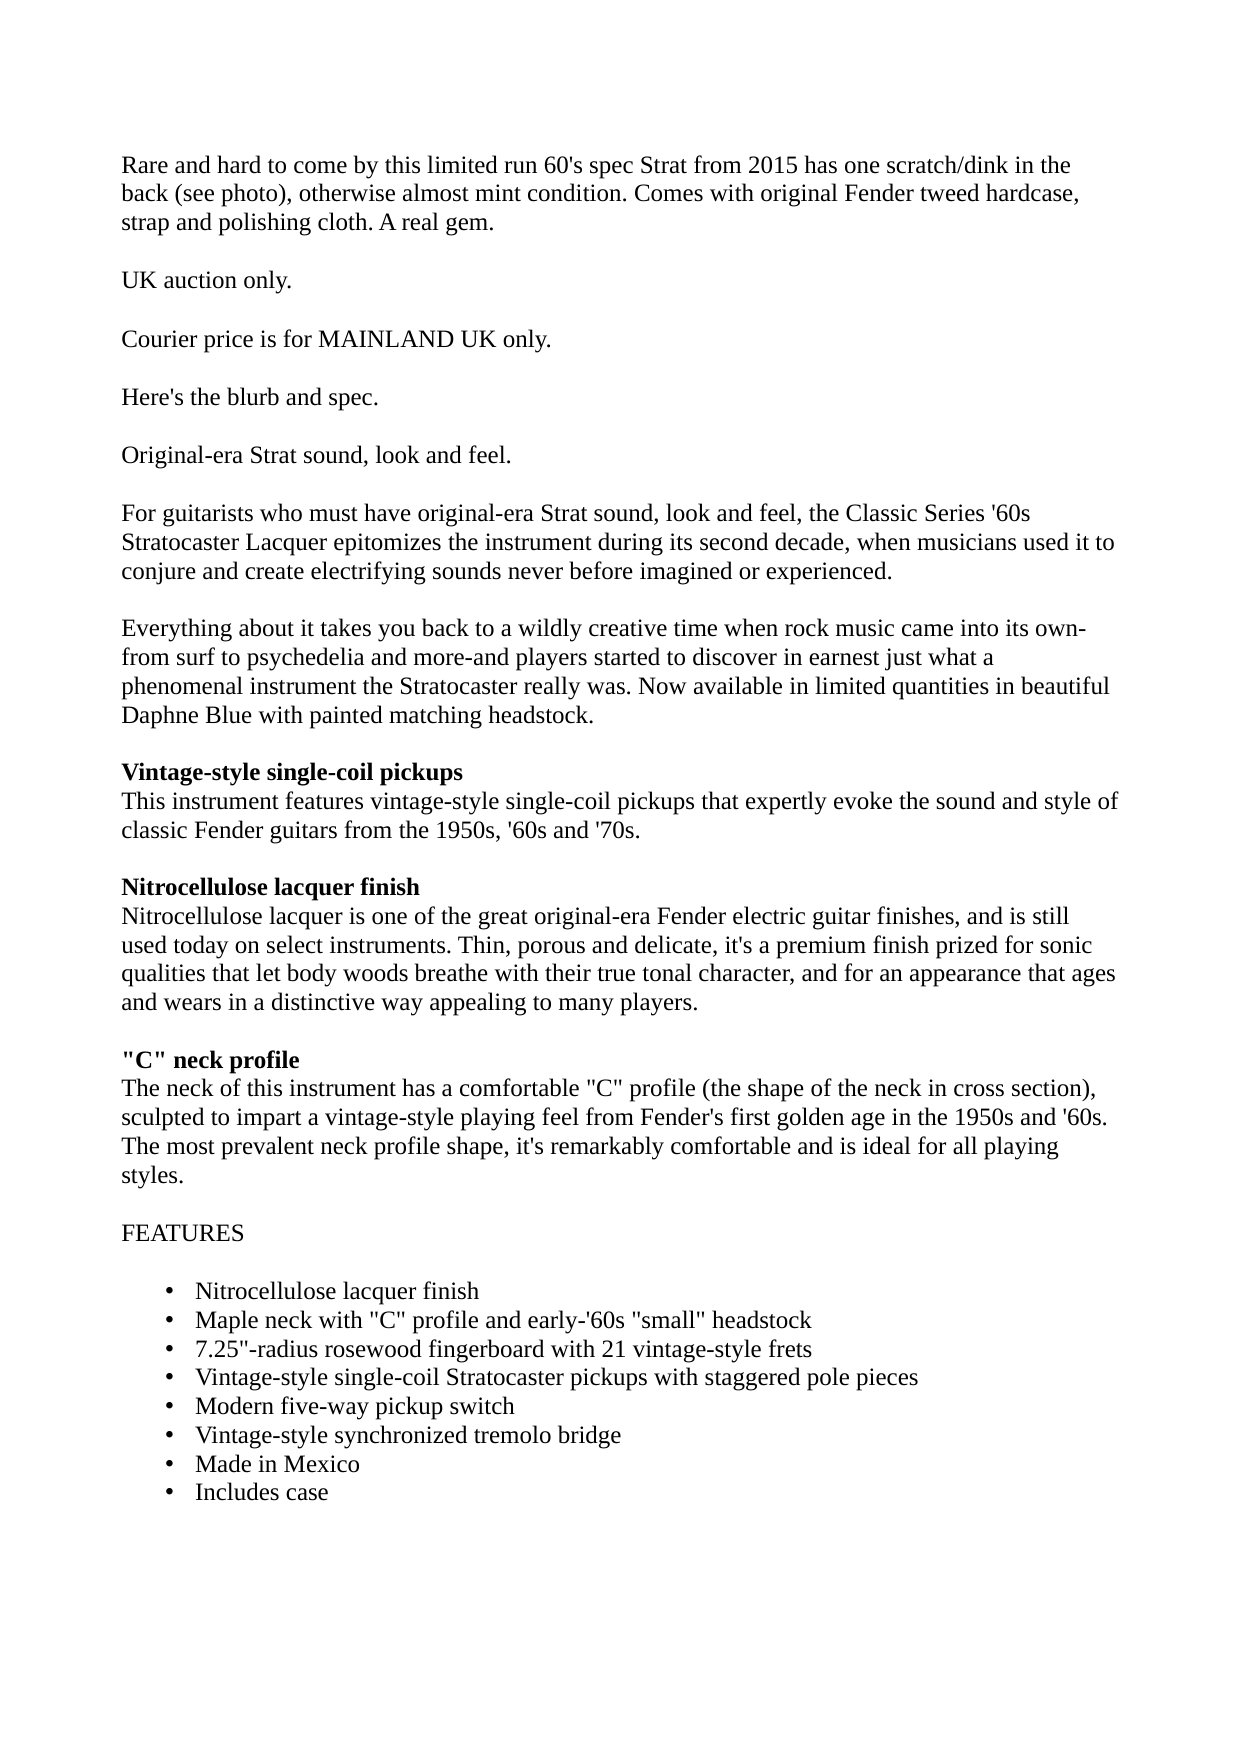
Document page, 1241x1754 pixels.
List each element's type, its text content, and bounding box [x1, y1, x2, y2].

table_header Rare and hard to come by this limited run 60's spec Strat from 2015 has one scratch/dink in the back (see photo), otherwise almost mint condition. Comes with original Fender tweed hardcase, strap and polishing cloth. A real gem. UK auction only. Courier price is for MAINLAND UK only. Here's the blurb and spec. Original-era Strat sound, look and feel. For guitarists who must have original-era Strat sound, look and feel, the Classic Series '60s Stratocaster Lacquer epitomizes the instrument during its second decade, when musicians used it to conjure and create electrifying sounds never before imagined or experienced. Everything about it takes you back to a wildly creative time when rock music came into its own-from surf to psychedelia and more-and players started to discover in earnest just what a phenomenal instrument the Stratocaster really was. Now available in limited quantities in beautiful Daphne Blue with painted matching headstock. Vintage-style single-coil pickups This instrument features vintage-style single-coil pickups that expertly evoke the sound and style of classic Fender guitars from the 1950s, '60s and '70s. Nitrocellulose lacquer finish Nitrocellulose lacquer is one of the great original-era Fender electric guitar finishes, and is still used today on select instruments. Thin, porous and delicate, it's a premium finish prized for sonic qualities that let body woods breathe with their true tonal character, and for an appearance that ages and wears in a distinctive way appealing to many players. "C" neck profile The neck of this instrument has a comfortable "C" profile (the shape of the neck in cross section), sculpted to impart a vintage-style playing feel from Fender's first golden age in the 1950s and '60s. The most prevalent neck profile shape, it's remarkably comfortable and is ideal for all playing styles. FEATURES Nitrocellulose lacquer finish Maple neck with "C" profile and early-'60s "small" headstock 7.25"-radius rosewood fingerboard with 21 vintage-style frets Vintage-style single-coil Stratocaster pickups with staggered pole pieces Modern five-way pickup switch Vintage-style synchronized tremolo bridge Made in Mexico Includes case [118, 147, 1122, 1538]
